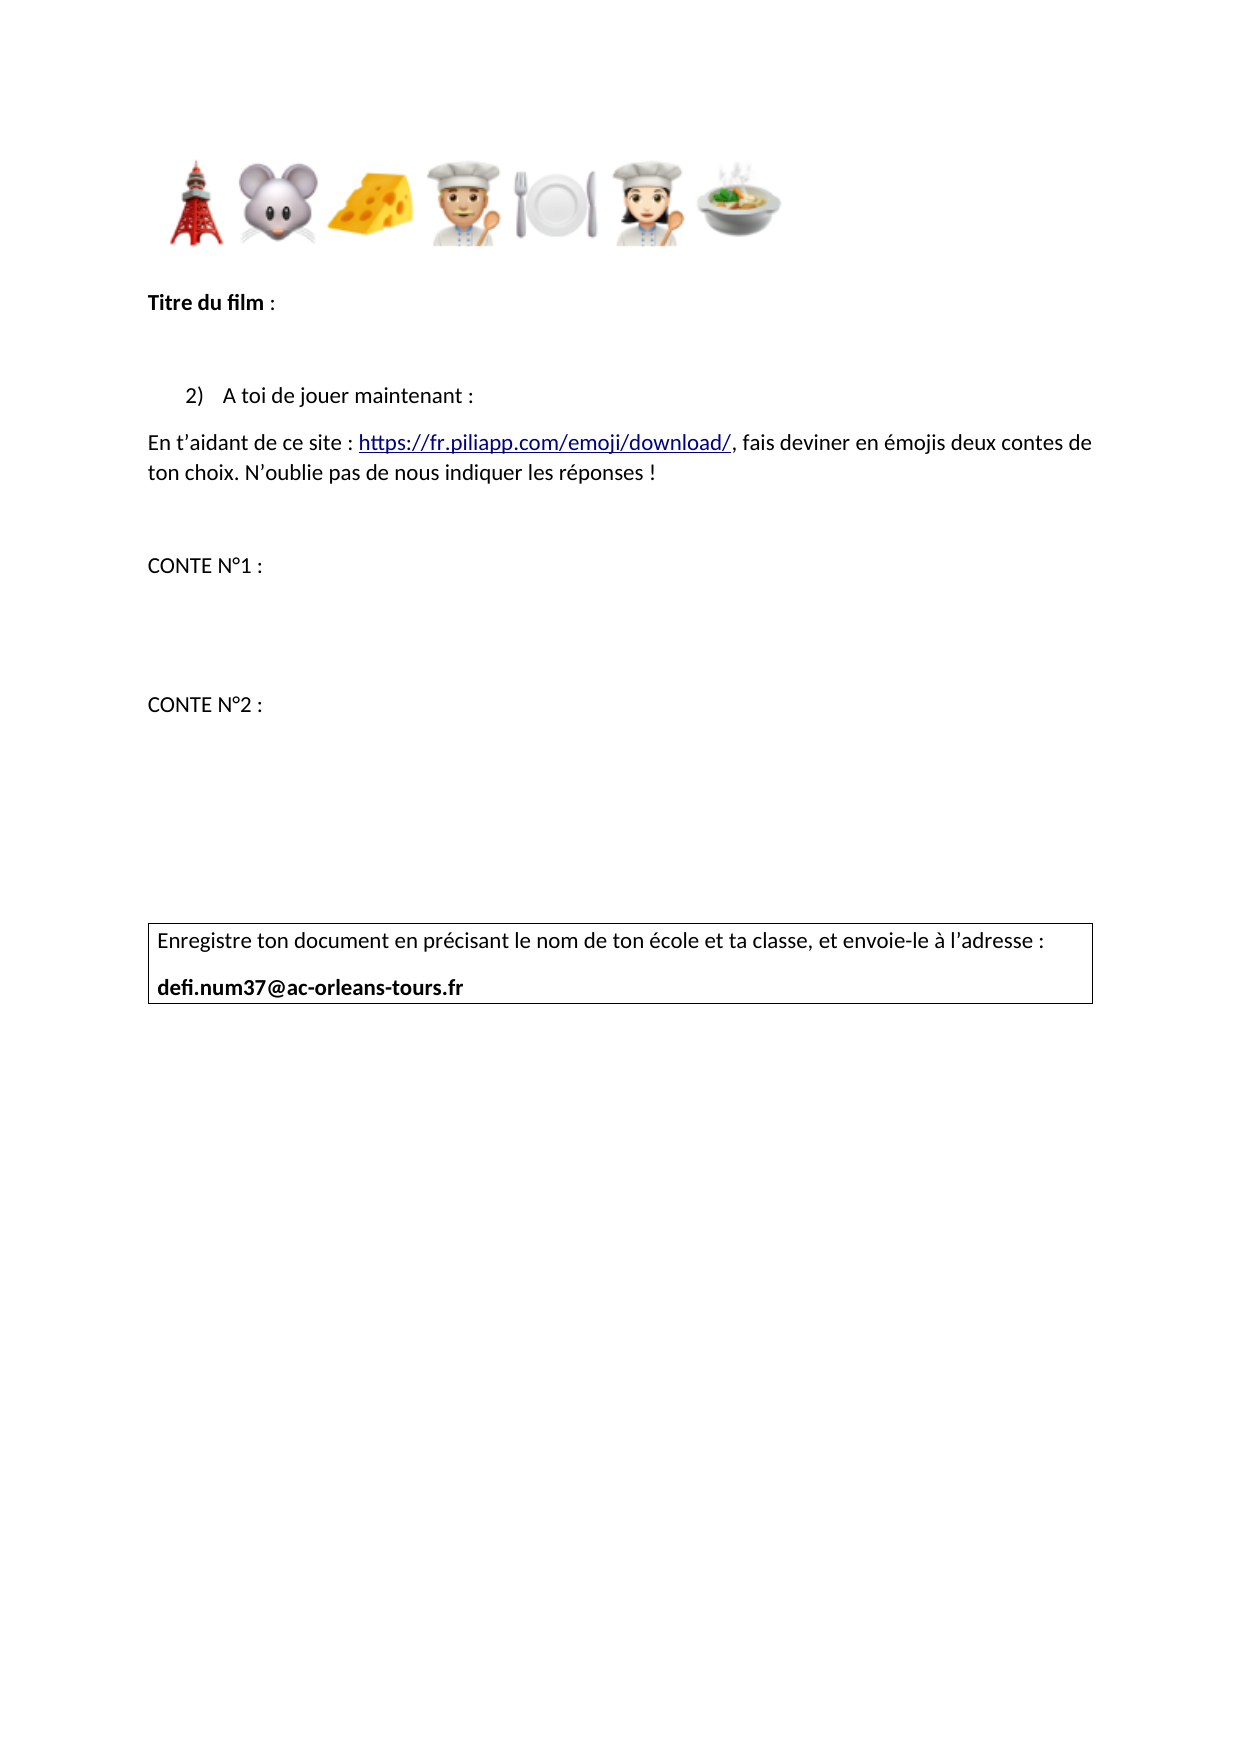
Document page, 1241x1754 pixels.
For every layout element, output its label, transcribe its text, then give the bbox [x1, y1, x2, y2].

text CONTE N°1 : [148, 551, 1093, 579]
text En t’aidant de ce site : https://fr.piliapp.com/emoji/download/, fais deviner en émojis deux contes de ton choix. N’oublie pas de nous indiquer les réponses ! [148, 428, 1093, 486]
text Enregistre ton document en précisant le nom de ton école et ta classe, et envoie-le à l’adresse : [149, 924, 1092, 954]
text defi.num37@ac-orleans-tours.fr [149, 970, 1092, 1003]
text CONTE N°2 : [148, 690, 1093, 718]
list A toi de jouer maintenant : [185, 381, 1093, 409]
text Titre du film : [148, 288, 1093, 316]
